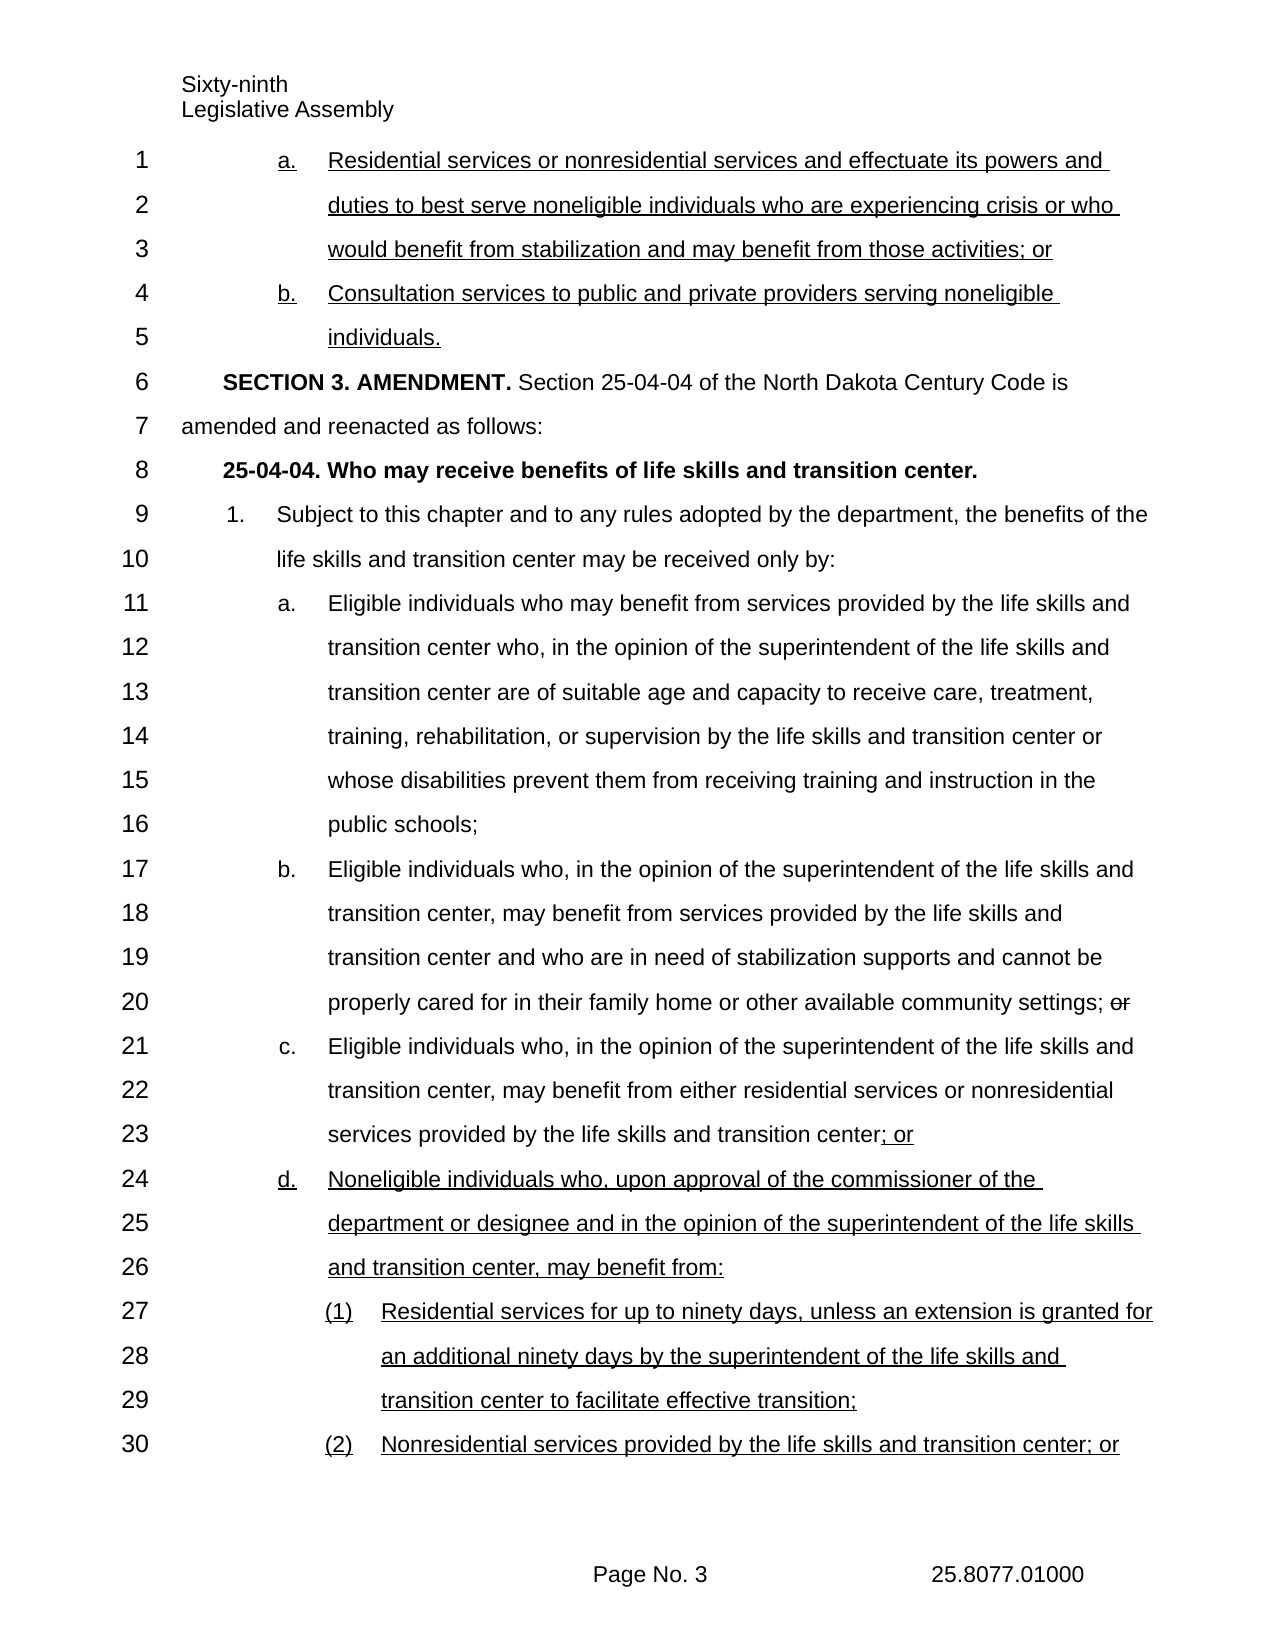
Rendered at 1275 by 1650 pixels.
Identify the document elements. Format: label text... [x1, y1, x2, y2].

subtitle 25‑04‑04. Who may receive benefits of life skills and transition center. [181, 443, 1154, 487]
text a. Eligible individuals who may benefit from services provided by the life skills and transition center who, in the opinion of the superintendent of the life skills and transition center are of suitable age and capacity to receive care, treatment, training, rehabilitation, or supervision by the life skills and transition center or whose disabilities prevent them from receiving training and instruction in the public schools; [181, 576, 1154, 842]
text 1. Subject to this chapter and to any rules adopted by the department, the benefits of the life skills and transition center may be received only by: [181, 487, 1154, 576]
text SECTION 3. AMENDMENT. Section 25‑04‑04 of the North Dakota Century Code is amended and reenacted as follows: [181, 355, 1154, 443]
text (1) Residential services for up to ninety days, unless an extension is granted for an additional ninety days by the superintendent of the life skills and transition center to facilitate effective transition; [181, 1284, 1154, 1417]
text c. Eligible individuals who, in the opinion of the superintendent of the life skills and transition center, may benefit from either residential services or nonresidential services provided by the life skills and transition center; or [181, 1019, 1154, 1152]
text (2) Nonresidential services provided by the life skills and transition center; or [181, 1417, 1154, 1461]
text b. Consultation services to public and private providers serving noneligible individuals. [181, 266, 1154, 355]
text d. Noneligible individuals who, upon approval of the commissioner of the department or designee and in the opinion of the superintendent of the life skills and transition center, may benefit from: [181, 1152, 1154, 1284]
text a. Residential services or nonresidential services and effectuate its powers and duties to best serve noneligible individuals who are experiencing crisis or who would benefit from stabilization and may benefit from those activities; or [181, 133, 1154, 266]
text b. Eligible individuals who, in the opinion of the superintendent of the life skills and transition center, may benefit from services provided by the life skills and transition center and who are in need of stabilization supports and cannot be properly cared for in their family home or other available community settings; or [181, 842, 1154, 1019]
